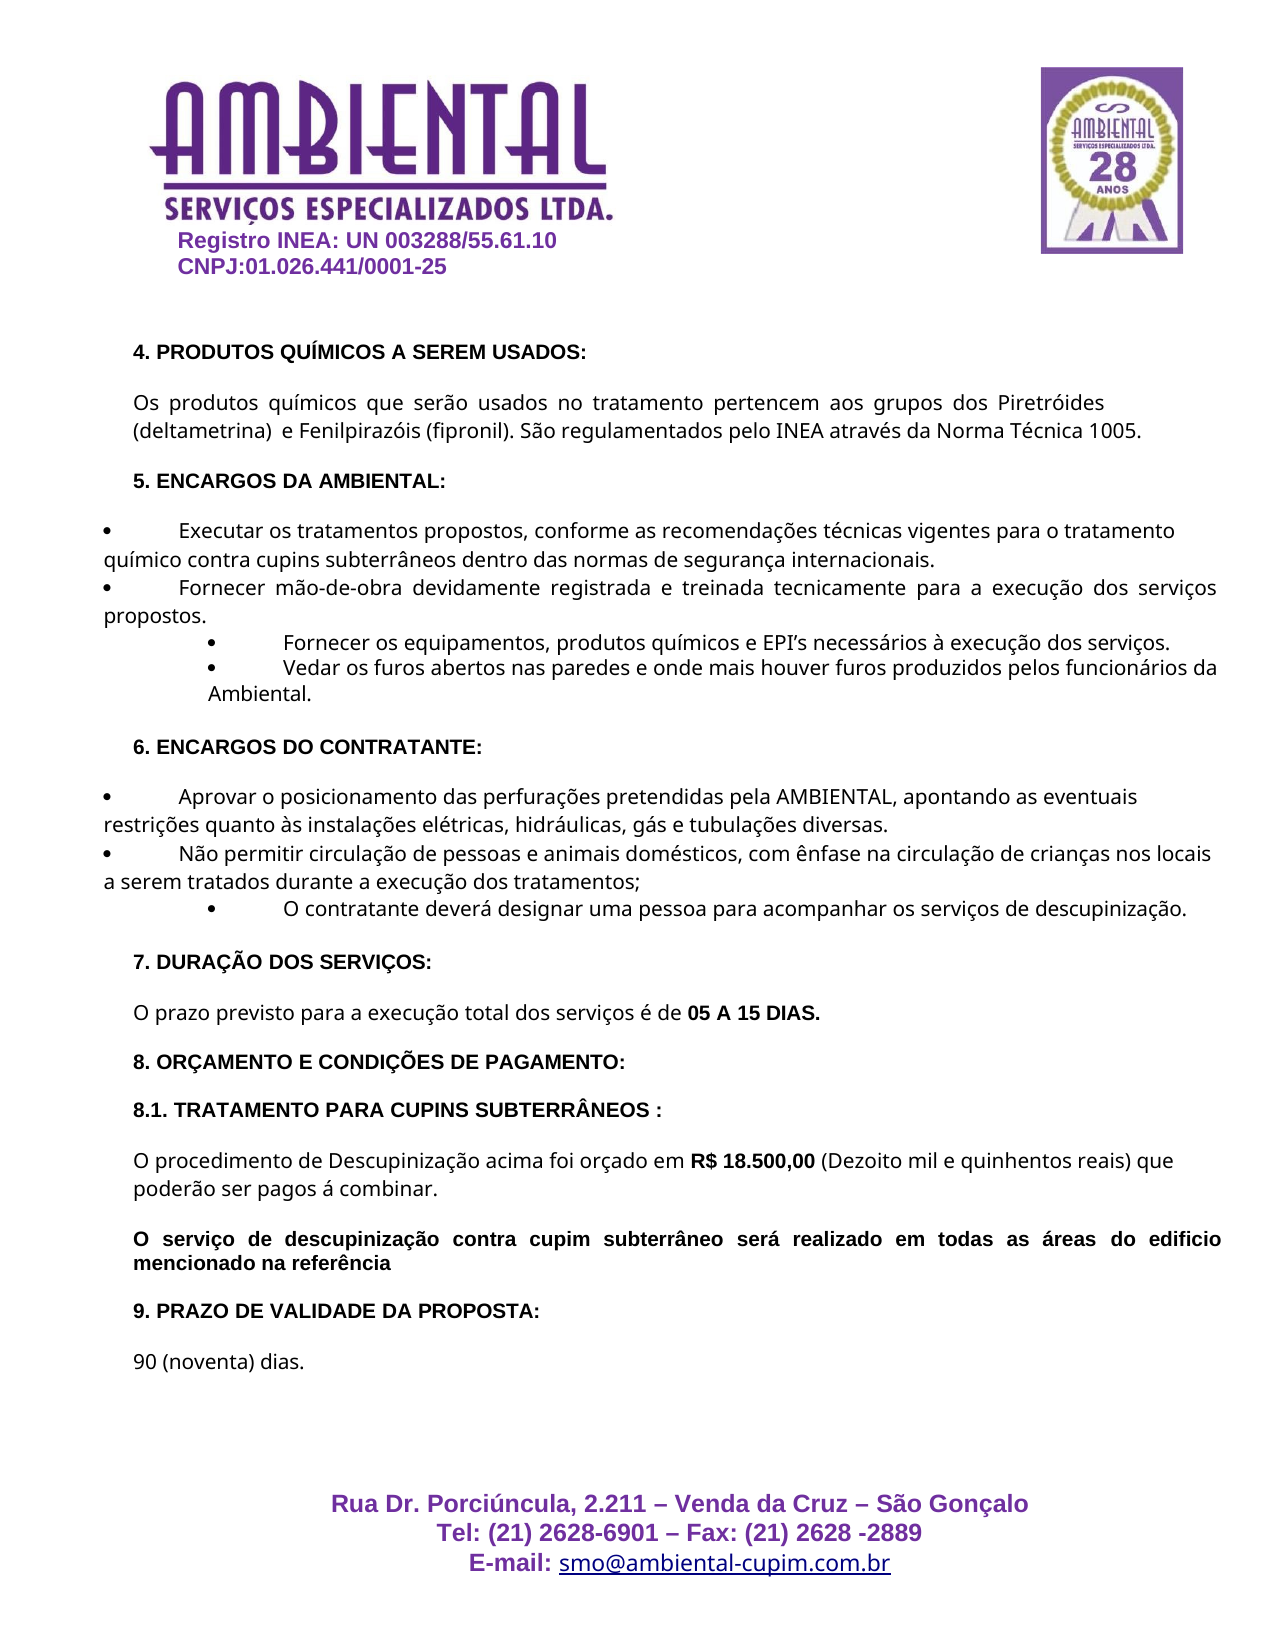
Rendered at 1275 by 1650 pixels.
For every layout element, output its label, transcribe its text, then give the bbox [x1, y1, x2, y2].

list Fornecer mão-de-obra devidamente registrada e treinada tecnicamente para a execução dos serviços propostos. [103, 573, 1225, 630]
list Fornecer os equipamentos, produtos químicos e EPI’s necessários à execução dos serviços. [208, 630, 1231, 655]
list Aprovar o posicionamento das perfurações pretendidas pela AMBIENTAL, apontando as eventuais restrições quanto às instalações elétricas, hidráulicas, gás e tubulações diversas. [103, 782, 1225, 839]
list TRATAMENTO PARA CUPINS SUBTERRÂNEOS : [133, 1098, 1231, 1122]
text Os produtos químicos que serão usados no tratamento pertencem aos grupos dos Piretróides (deltametrina) e Fenilpirazóis (fipronil). São regulamentados pelo INEA através da Norma Técnica 1005. [133, 388, 1231, 445]
text O procedimento de Descupinização acima foi orçado em R$ 18.500,00 (Dezoito mil e quinhentos reais) que poderão ser pagos á combinar. [133, 1146, 1231, 1203]
list DURAÇÃO DOS SERVIÇOS: [133, 950, 1231, 974]
list Vedar os furos abertos nas paredes e onde mais houver furos produzidos pelos funcionários da Ambiental. [208, 655, 1231, 706]
list Não permitir circulação de pessoas e animais domésticos, com ênfase na circulação de crianças nos locais a serem tratados durante a execução dos tratamentos; [103, 839, 1225, 896]
text 90 (noventa) dias. [133, 1347, 1231, 1375]
list ORÇAMENTO E CONDIÇÕES DE PAGAMENTO: [133, 1050, 1231, 1074]
text O prazo previsto para a execução total dos serviços é de 05 A 15 DIAS. [133, 998, 1231, 1026]
list ENCARGOS DA AMBIENTAL: [133, 468, 1231, 492]
text O serviço de descupinização contra cupim subterrâneo será realizado em todas as áreas do edificio mencionado na referência [133, 1227, 1231, 1274]
list PRAZO DE VALIDADE DA PROPOSTA: [133, 1299, 1231, 1323]
list PRODUTOS QUÍMICOS A SEREM USADOS: [133, 340, 1231, 364]
list O contratante deverá designar uma pessoa para acompanhar os serviços de descupinização. [208, 896, 1231, 921]
list Executar os tratamentos propostos, conforme as recomendações técnicas vigentes para o tratamento químico contra cupins subterrâneos dentro das normas de segurança internacionais. [103, 516, 1225, 573]
list ENCARGOS DO CONTRATANTE: [133, 735, 1231, 759]
